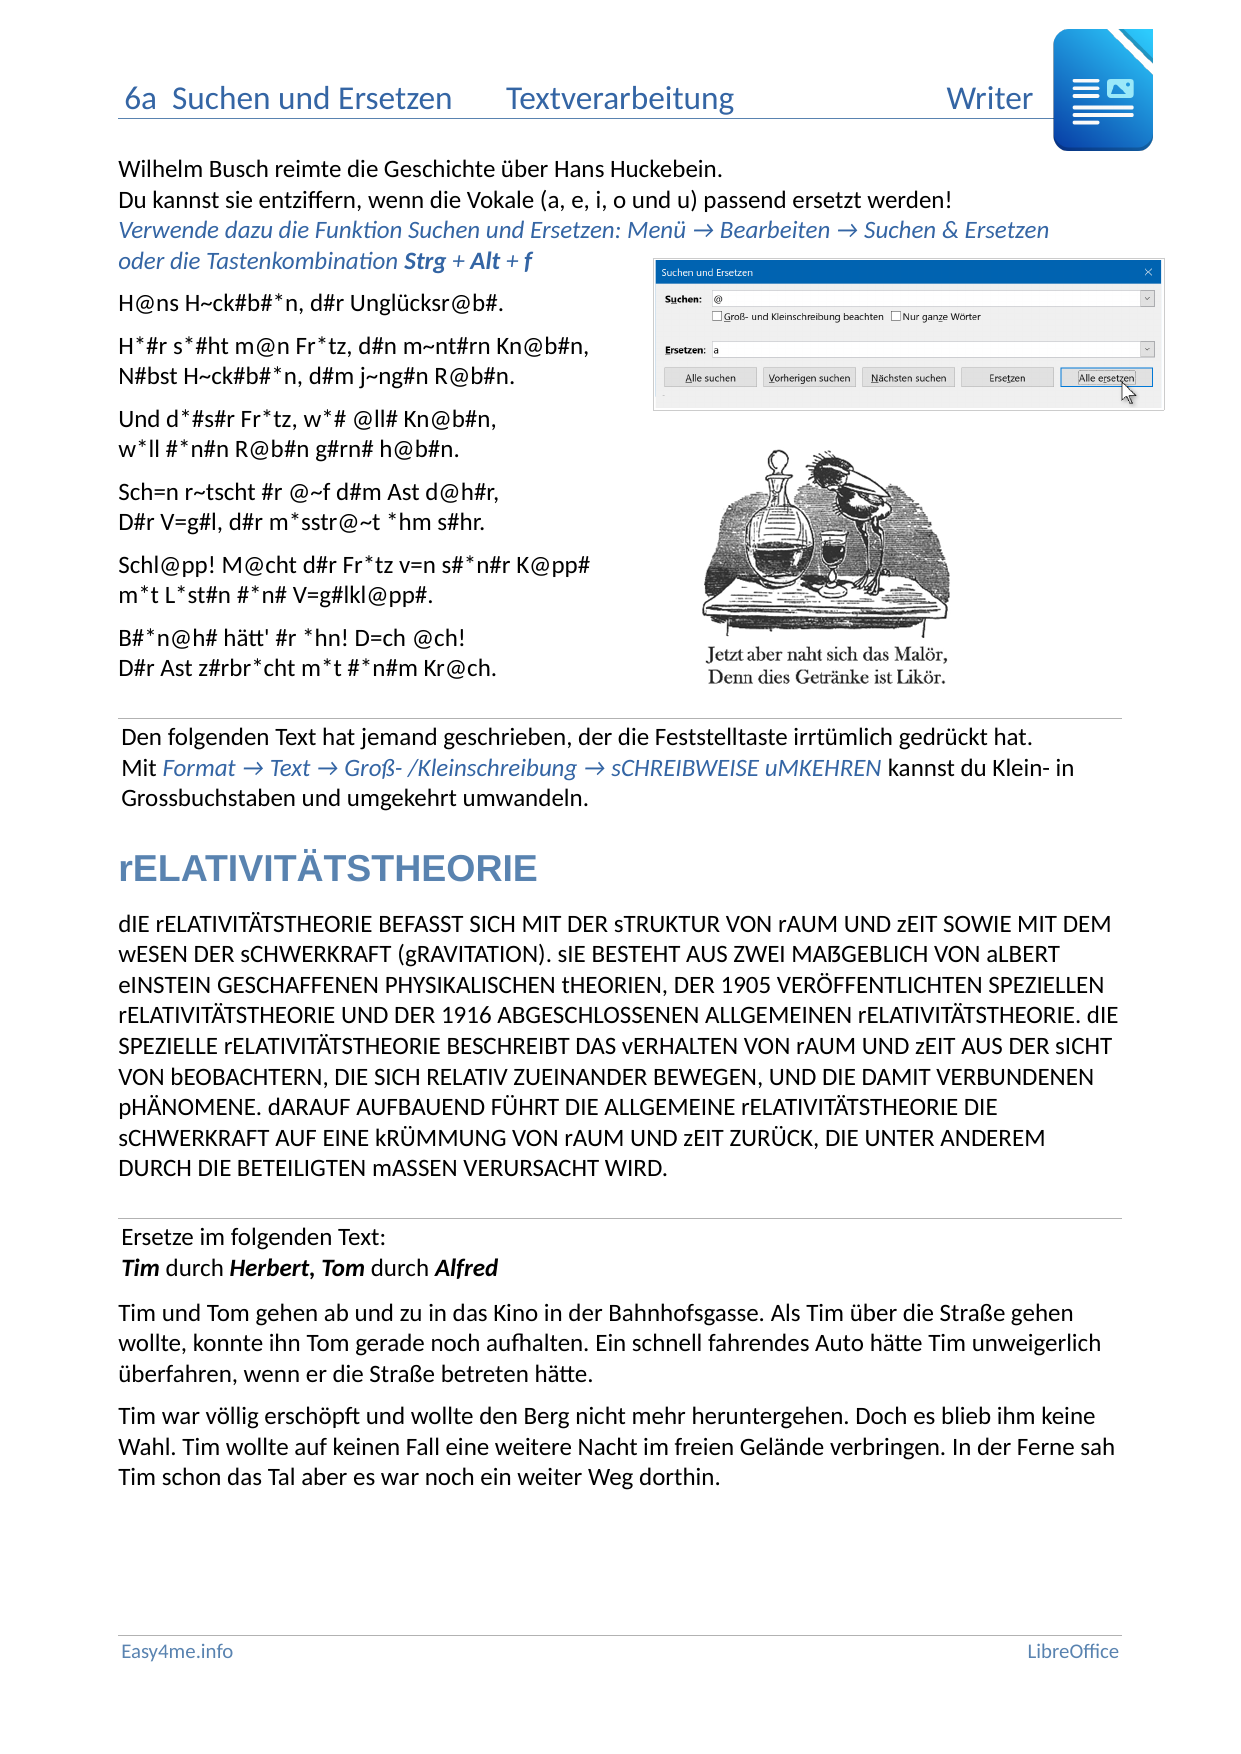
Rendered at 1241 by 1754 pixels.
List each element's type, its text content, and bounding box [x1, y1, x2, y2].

picture [655, 260, 1162, 408]
text B#*n@h# hätt' #r *hn! D=ch @ch! D#r Ast z#rbr*cht m*t #*n#m Kr@ch. [118, 622, 670, 683]
text Schl@pp! M@cht d#r Fr*tz v=n s#*n#r K@pp# m*t L*st#n #*n# V=g#lkl@pp#. [118, 549, 670, 610]
text H*#r s*#ht m@n Fr*tz, d#n m~nt#rn Kn@b#n, N#bst H~ck#b#*n, d#m j~ng#n R@b#n. [118, 330, 652, 391]
picture [1042, 29, 1164, 151]
text [972, 549, 1122, 610]
text H@ns H~ck#b#*n, d#r Unglücksr@b#. [118, 288, 652, 318]
text Tim und Tom gehen ab und zu in das Kino in der Bahnhofsgasse. Als Tim über die Straße gehen wollte, konnte ihn Tom gerade noch aufhalten. Ein schnell fahrendes Auto hätte Tim unweigerlich überfahren, wenn er die Straße betreten hätte. [118, 1297, 1122, 1389]
text dIE rELATIVITÄTSTHEORIE BEFASST SICH MIT DER sTRUKTUR VON rAUM UND zEIT SOWIE MIT DEM wESEN DER sCHWERKRAFT (gRAVITATION). sIE BESTEHT AUS ZWEI MAẞGEBLICH VON aLBERT eINSTEIN GESCHAFFENEN PHYSIKALISCHEN tHEORIEN, DER 1905 VERÖFFENTLICHTEN SPEZIELLEN rELATIVITÄTSTHEORIE UND DER 1916 ABGESCHLOSSENEN ALLGEMEINEN rELATIVITÄTSTHEORIE. dIE SPEZIELLE rELATIVITÄTSTHEORIE BESCHREIBT DAS vERHALTEN VON rAUM UND zEIT AUS DER sICHT VON bEOBACHTERN, DIE SICH RELATIV ZUEINANDER BEWEGEN, UND DIE DAMIT VERBUNDENEN pHÄNOMENE. dARAUF AUFBAUEND FÜHRT DIE ALLGEMEINE rELATIVITÄTSTHEORIE DIE sCHWERKRAFT AUF EINE kRÜMMUNG VON rAUM UND zEIT ZURÜCK, DIE UNTER ANDEREM DURCH DIE BETEILIGTEN mASSEN VERURSACHT WIRD. [118, 908, 1122, 1183]
text Und d*#s#r Fr*tz, w*# @ll# Kn@b#n, w*ll #*n#n R@b#n g#rn# h@b#n. [118, 403, 1122, 464]
text Ersetze im folgenden Text: Tim durch Herbert, Tom durch Alfred [118, 1219, 1122, 1285]
text Wilhelm Busch reimte die Geschichte über Hans Huckebein. Du kannst sie entziffern, wenn die Vokale (a, e, i, o und u) passend ersetzt werden! Verwende dazu die Funktion Suchen und Ersetzen: Menü → Bearbeiten → Suchen & Ersetzen oder die Tastenkombination Strg + Alt + f [118, 154, 1122, 410]
text Sch=n r~tscht #r @~f d#m Ast d@h#r, D#r V=g#l, d#r m*sstr@~t *hm s#hr. [118, 476, 670, 537]
subtitle rELATIVITÄTSTHEORIE [118, 847, 1122, 890]
text [972, 622, 1122, 683]
text [972, 476, 1122, 537]
text Tim war völlig erschöpft und wollte den Berg nicht mehr heruntergehen. Doch es blieb ihm keine Wahl. Tim wollte auf keinen Fall eine weitere Nacht im freien Gelände verbringen. In der Ferne sah Tim schon das Tal aber es war noch ein weiter Weg dorthin. [118, 1401, 1122, 1492]
text Den folgenden Text hat jemand geschrieben, der die Feststelltaste irrtümlich gedrückt hat. Mit Format → Text → Groß- /Kleinschreibung → sCHREIBWEISE uMKEHREN kannst du Klein- in Grossbuchstaben und umgekehrt umwandeln. [118, 719, 1122, 816]
